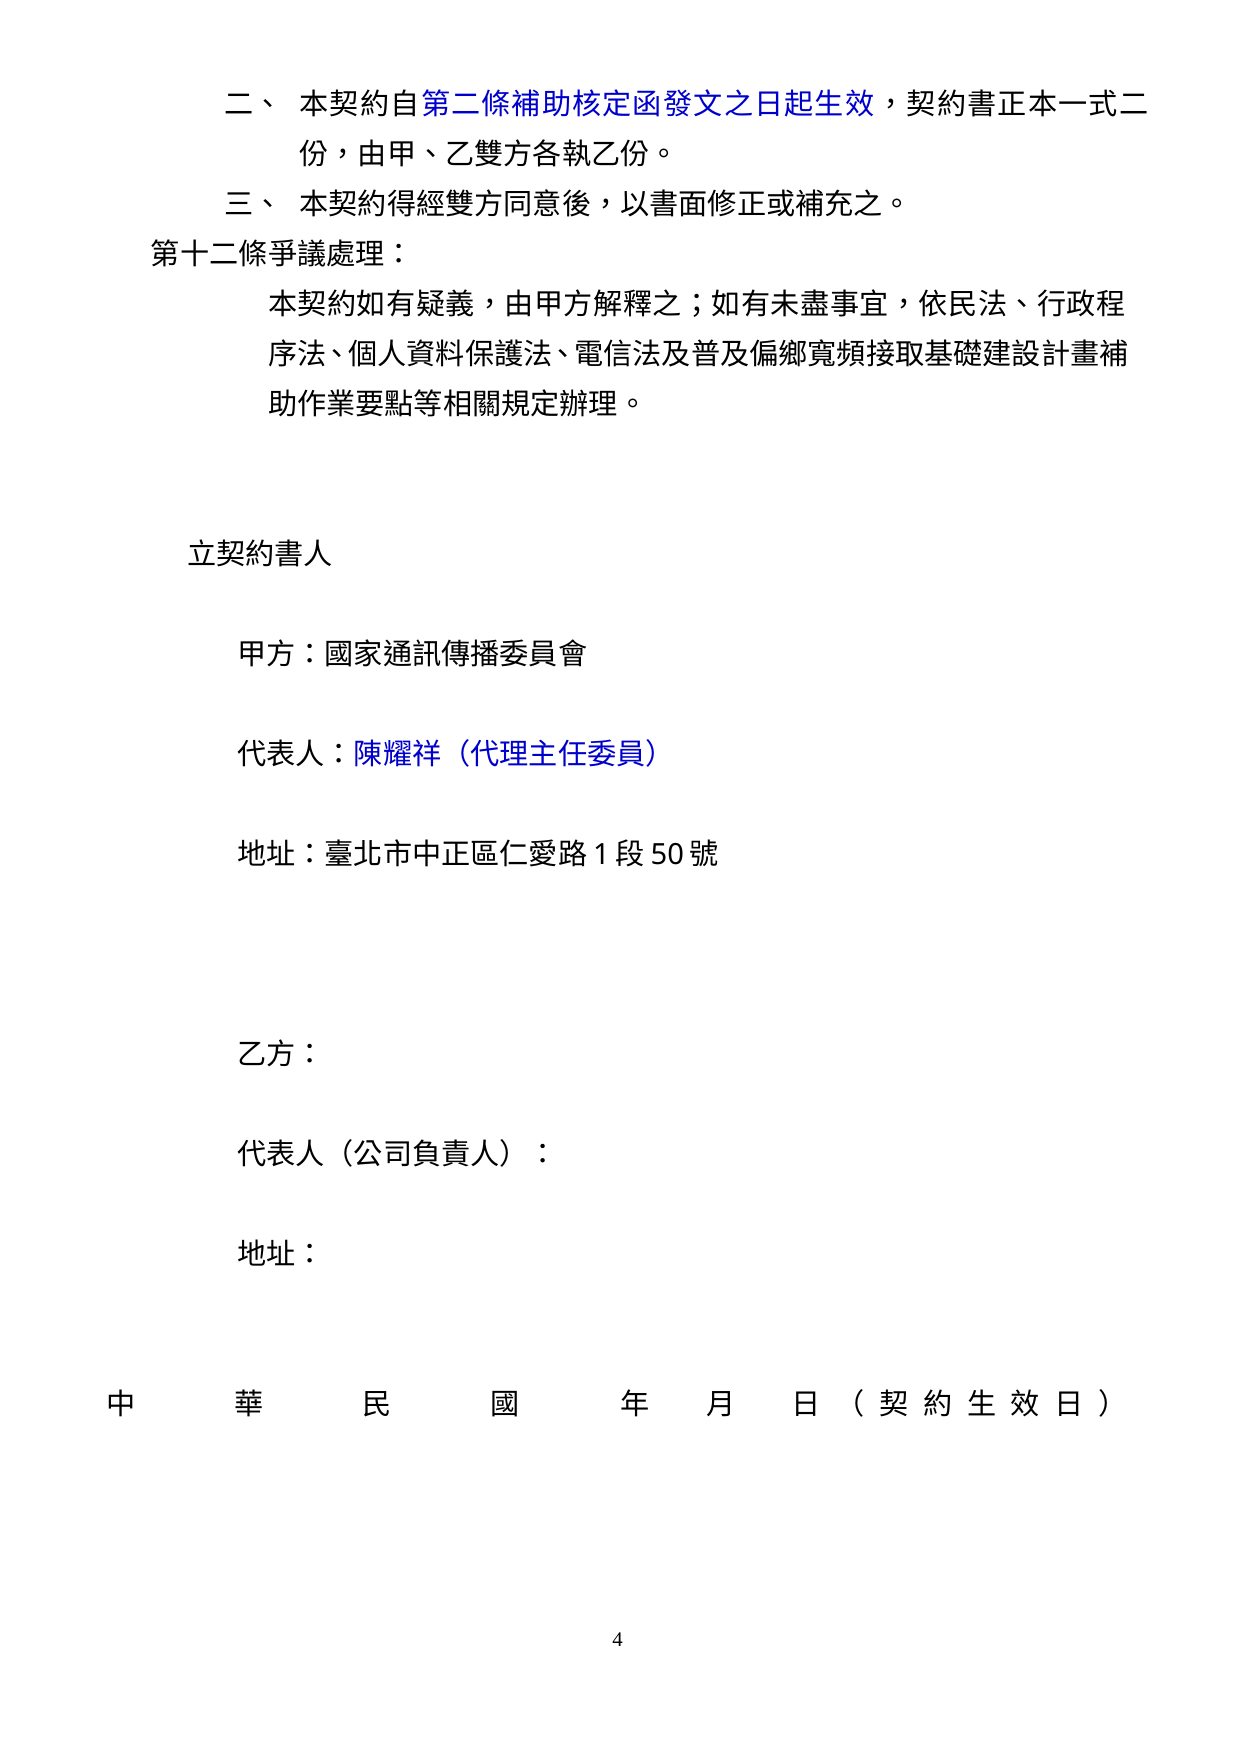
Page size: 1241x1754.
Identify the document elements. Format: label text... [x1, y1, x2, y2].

text 立契約書人 [186, 524, 1128, 574]
text 地址： [236, 1224, 1128, 1274]
text 代表人（公司負責人）： [236, 1124, 1128, 1174]
list 爭議處理： [151, 224, 1128, 274]
text 乙方： [236, 1024, 1128, 1074]
list 本契約自第二條補助核定函發文之日起生效，契約書正本一式二份，由甲、乙雙方各執乙份。 [224, 74, 1148, 174]
text 甲方：國家通訊傳播委員會 [236, 624, 1128, 674]
text 本契約如有疑義，由甲方解釋之；如有未盡事宜，依民法、行政程序法、個人資料保護法、電信法及普及偏鄉寬頻接取基礎建設計畫補助作業要點等相關規定辦理。 [268, 274, 1128, 424]
list 本契約得經雙方同意後，以書面修正或補充之。 [224, 174, 1148, 224]
text 代表人：陳耀祥（代理主任委員） [236, 724, 1128, 774]
text 中 華 民 國 年 月 日（契約生效日） [106, 1374, 1128, 1424]
text 地址：臺北市中正區仁愛路1段50號 [236, 824, 1128, 874]
